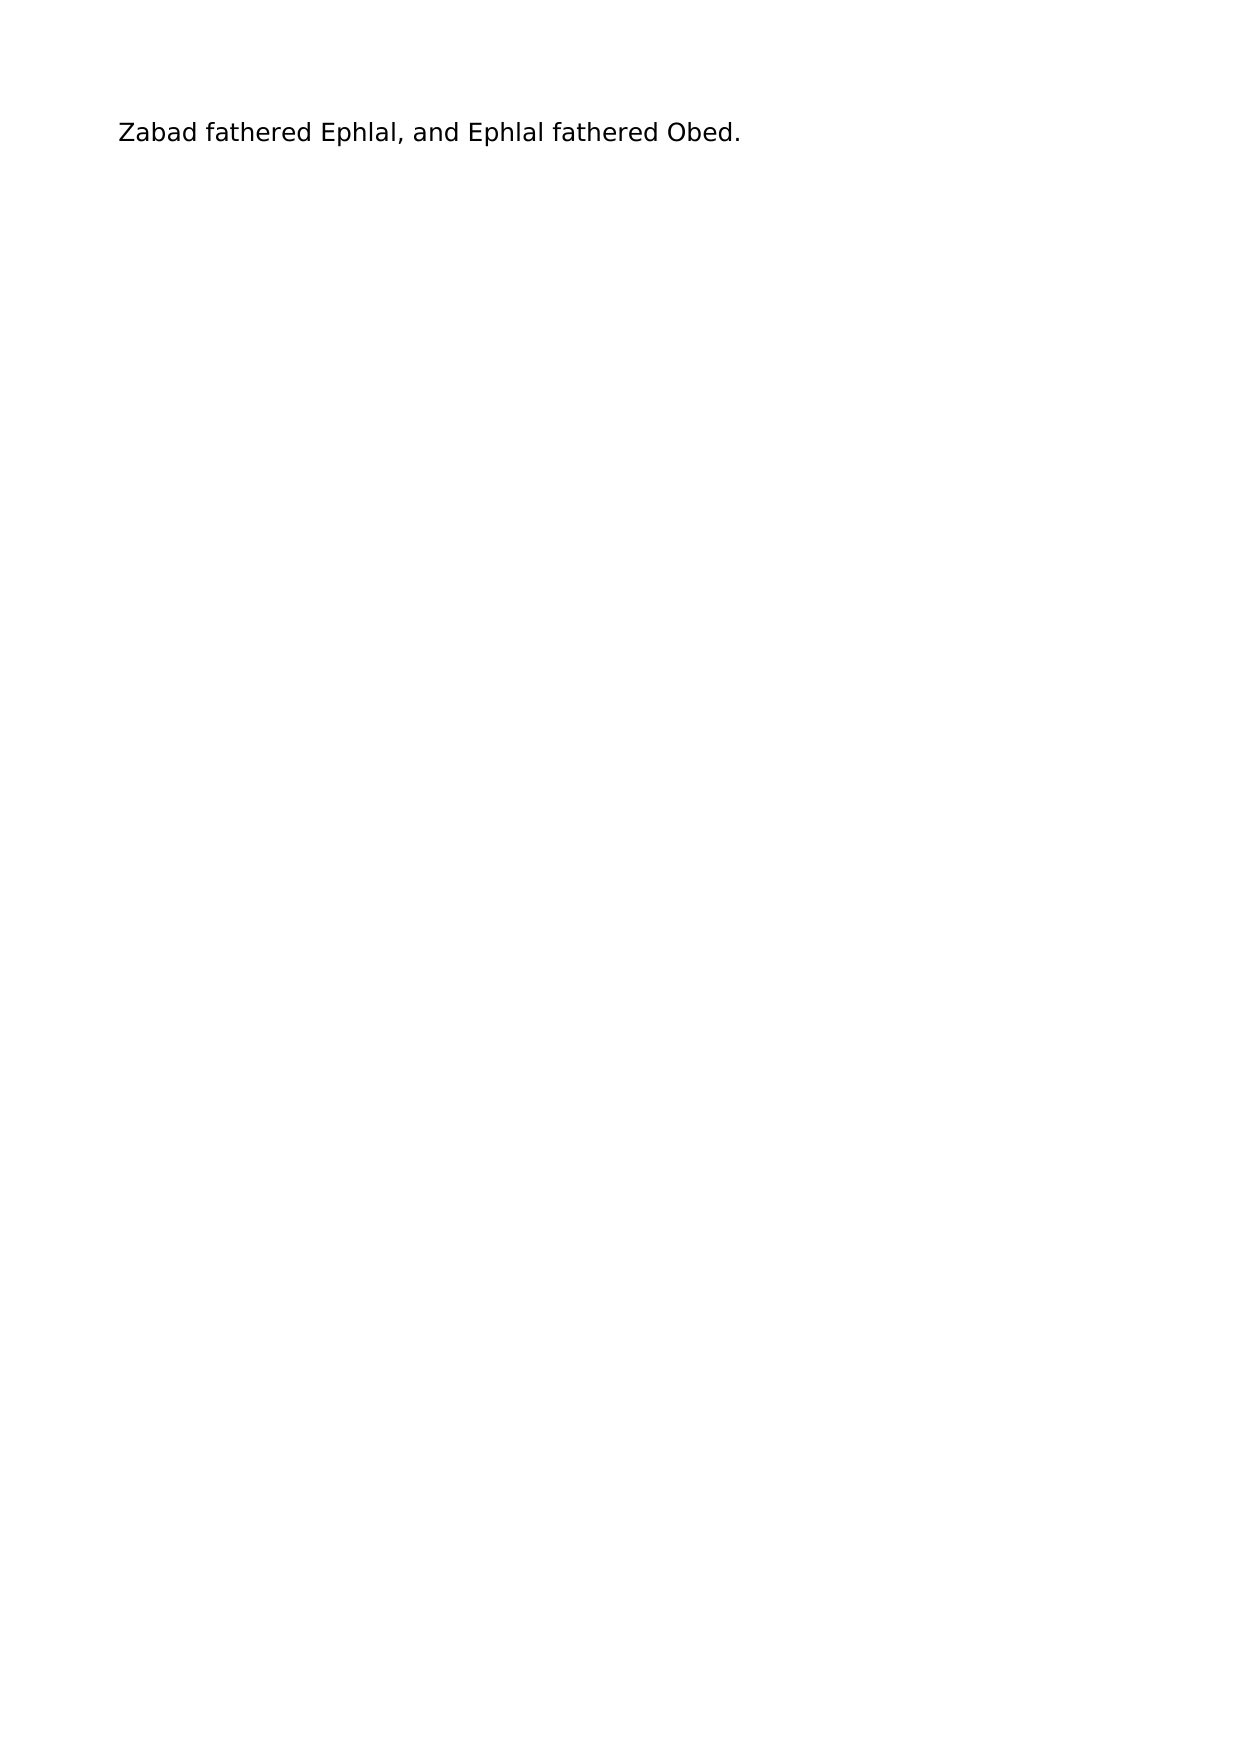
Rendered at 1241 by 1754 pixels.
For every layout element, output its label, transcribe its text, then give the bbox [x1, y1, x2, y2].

text Zabad fathered Ephlal, and Ephlal fathered Obed. [118, 118, 1122, 147]
